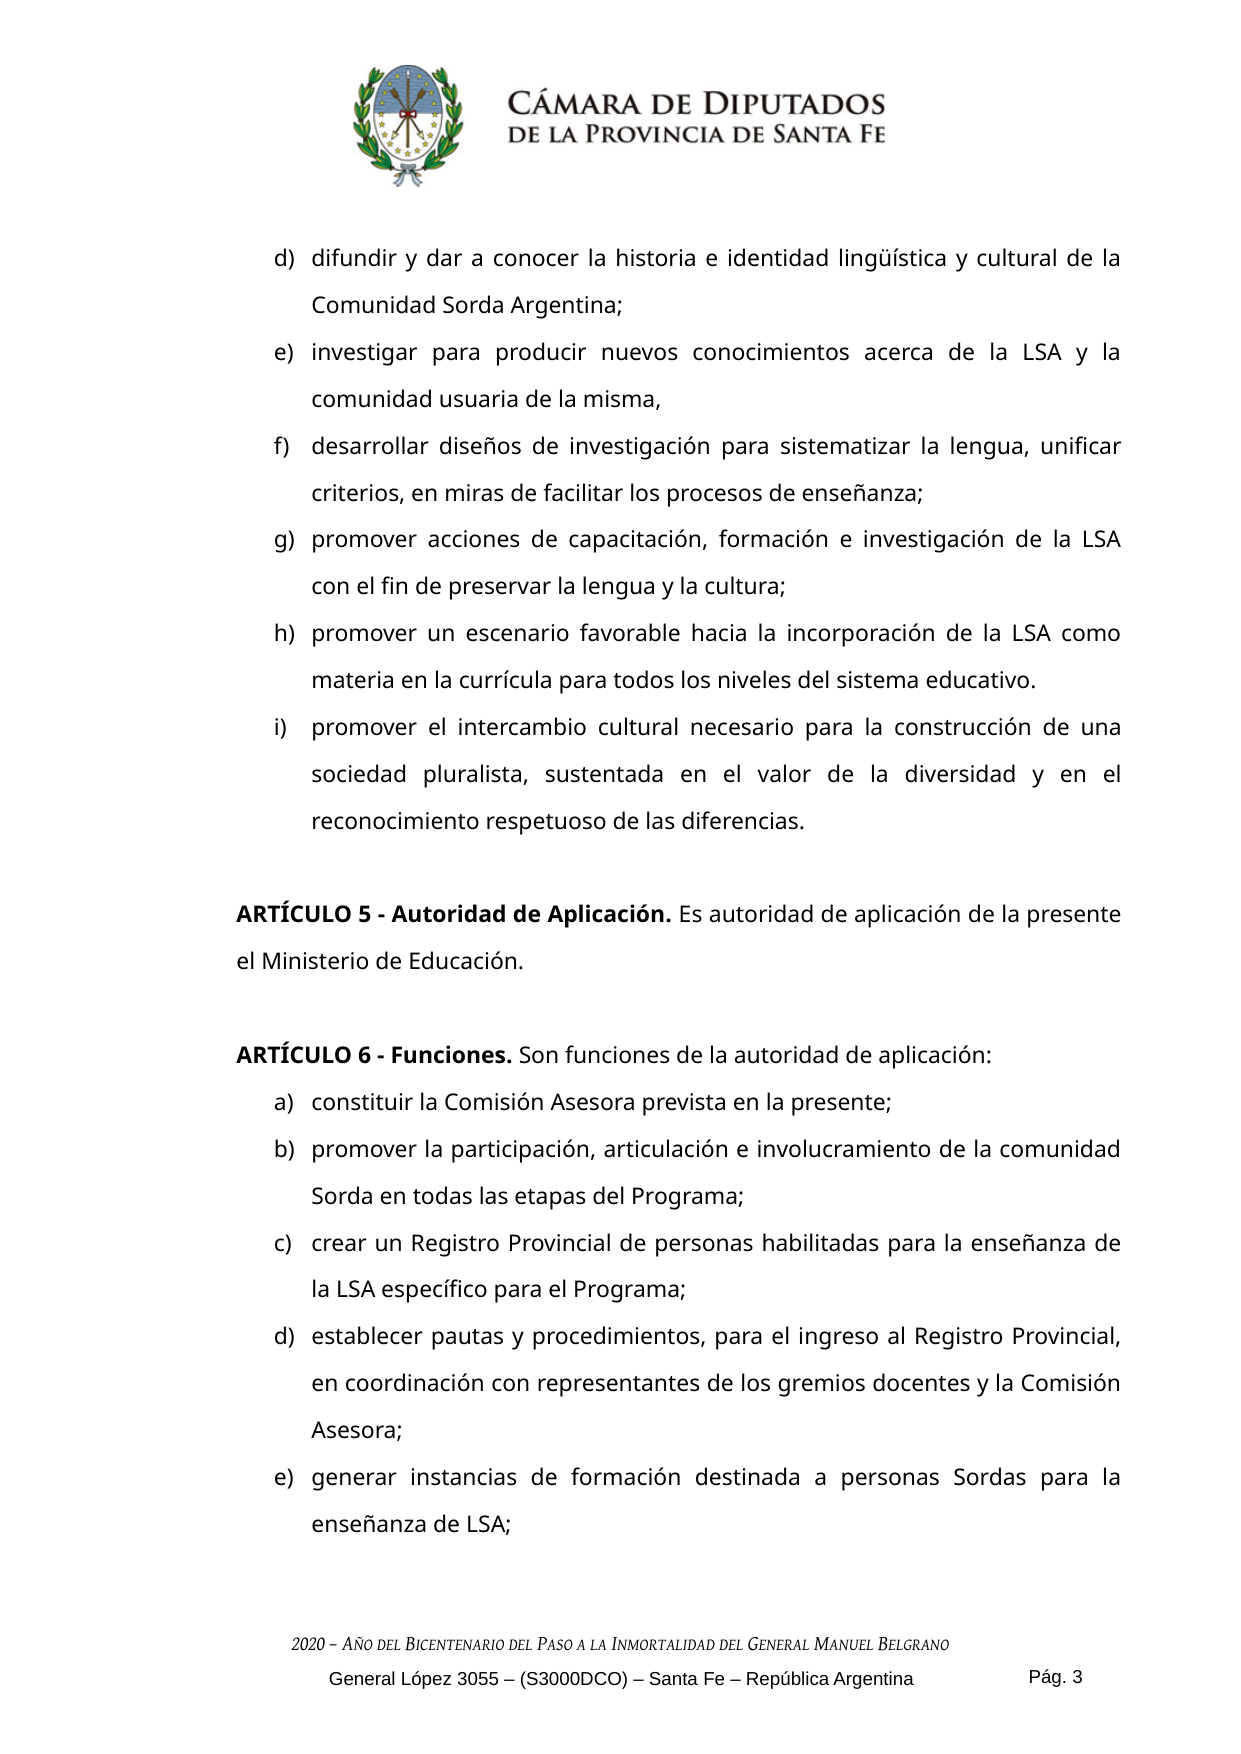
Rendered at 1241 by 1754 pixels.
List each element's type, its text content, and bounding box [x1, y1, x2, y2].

list establecer pautas y procedimientos, para el ingreso al Registro Provincial, en coordinación con representantes de los gremios docentes y la Comisión Asesora; [274, 1320, 1122, 1445]
list promover un escenario favorable hacia la incorporación de la LSA como materia en la currícula para todos los niveles del sistema educativo. [274, 617, 1122, 695]
list promover acciones de capacitación, formación e investigación de la LSA con el fin de preservar la lengua y la cultura; [274, 523, 1122, 602]
list investigar para producir nuevos conocimientos acerca de la LSA y la comunidad usuaria de la misma, [274, 336, 1122, 414]
list promover el intercambio cultural necesario para la construcción de una sociedad pluralista, sustentada en el valor de la diversidad y en el reconocimiento respetuoso de las diferencias. [274, 711, 1122, 836]
list desarrollar diseños de investigación para sistematizar la lengua, unificar criterios, en miras de facilitar los procesos de enseñanza; [274, 430, 1122, 508]
list crear un Registro Provincial de personas habilitadas para la enseñanza de la LSA específico para el Programa; [274, 1227, 1122, 1305]
list difundir y dar a conocer la historia e identidad lingüística y cultural de la Comunidad Sorda Argentina; [274, 242, 1122, 320]
text ARTÍCULO 6 - Funciones. Son funciones de la autoridad de aplicación: [236, 1039, 1122, 1070]
list promover la participación, articulación e involucramiento de la comunidad Sorda en todas las etapas del Programa; [274, 1133, 1122, 1211]
list constituir la Comisión Asesora prevista en la presente; [274, 1086, 1122, 1117]
list generar instancias de formación destinada a personas Sordas para la enseñanza de LSA; [274, 1461, 1122, 1539]
text ARTÍCULO 5 - Autoridad de Aplicación. Es autoridad de aplicación de la presente el Ministerio de Educación. [236, 898, 1122, 977]
